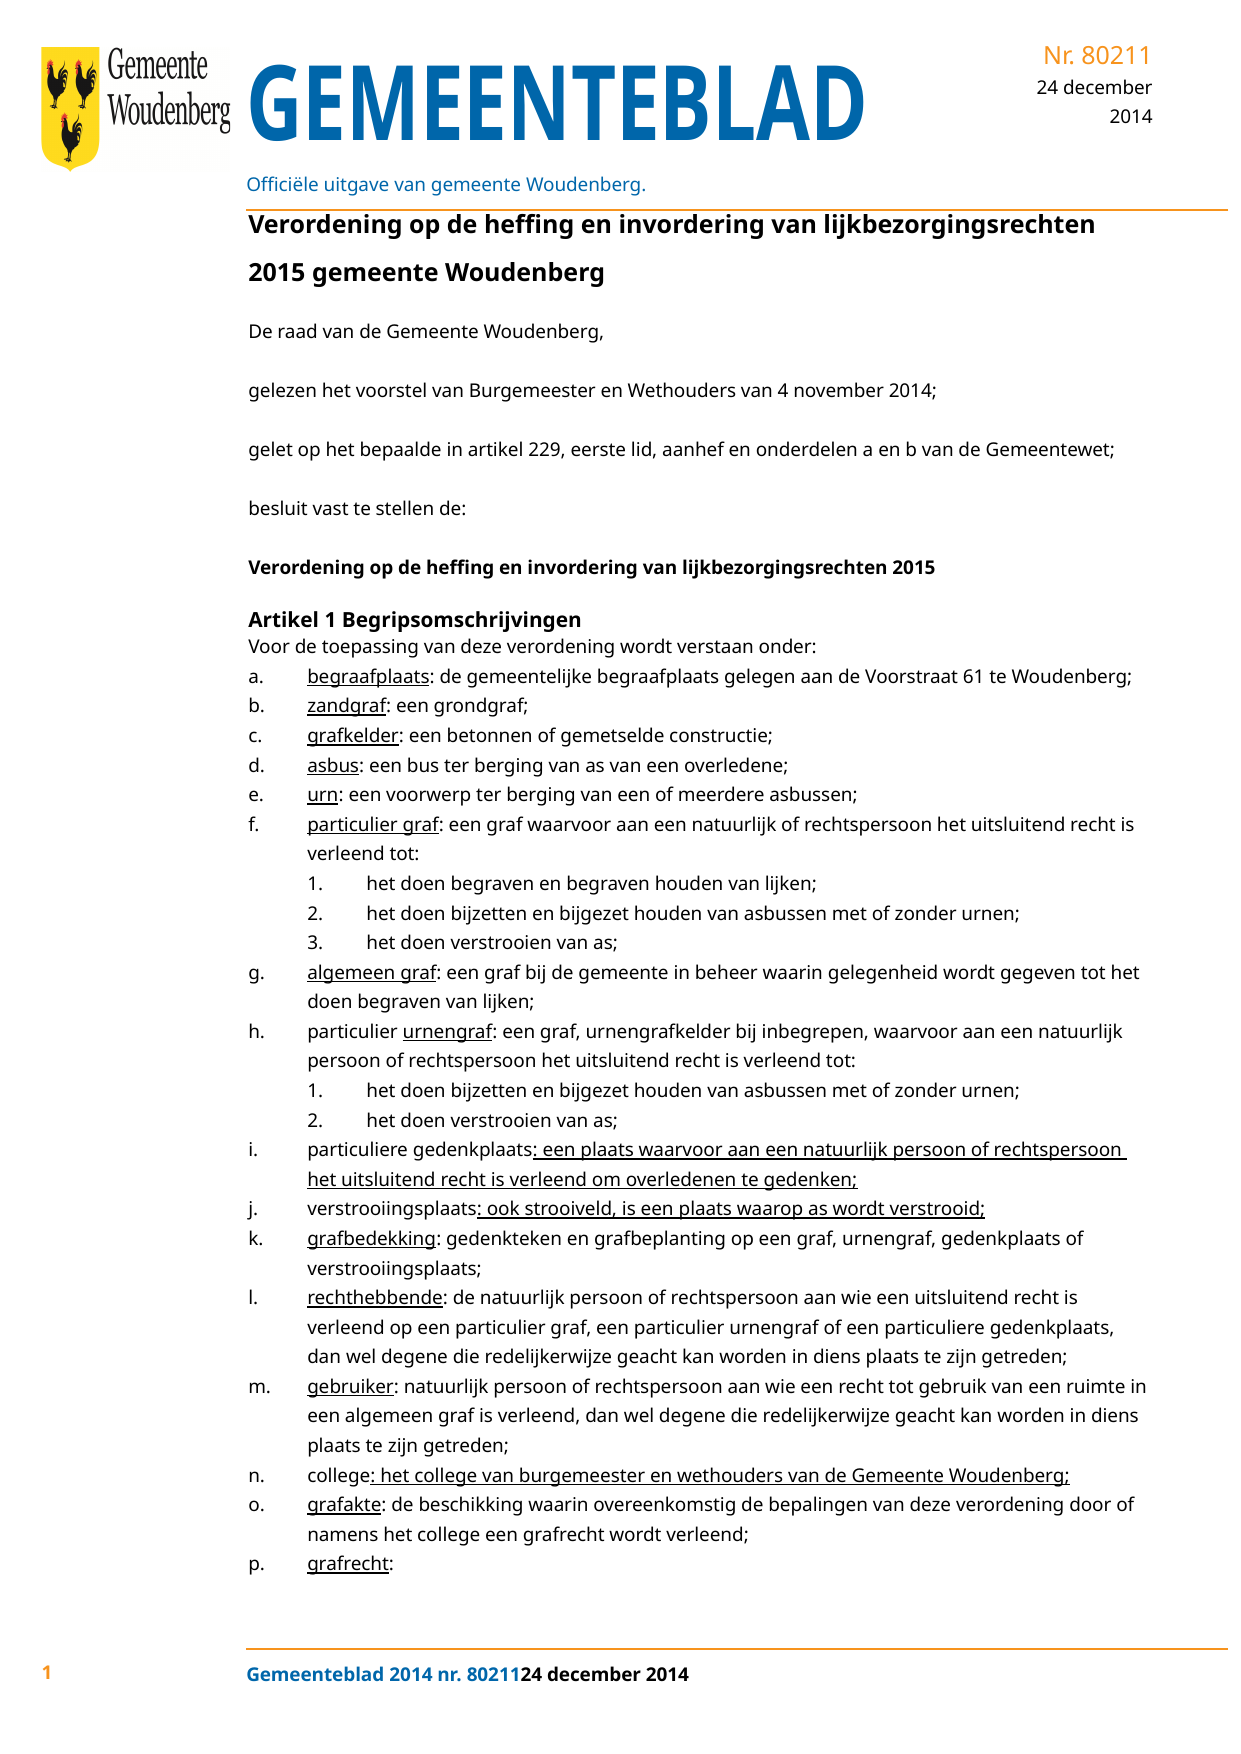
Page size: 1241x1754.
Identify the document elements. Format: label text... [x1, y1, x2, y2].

list grafrecht: [248, 1551, 1152, 1576]
list rechthebbende: de natuurlijk persoon of rechtspersoon aan wie een uitsluitend recht is verleend op een particulier graf, een particulier urnengraf of een particuliere gedenkplaats, dan wel degene die redelijkerwijze geacht kan worden in diens plaats te zijn getreden; [248, 1284, 1152, 1369]
list verstrooiingsplaats: ook strooiveld, is een plaats waarop as wordt verstrooid; [248, 1196, 1152, 1221]
list het doen bijzetten en bijgezet houden van asbussen met of zonder urnen; [307, 1077, 1152, 1103]
text Artikel 1 Begripsomschrijvingen [248, 605, 1152, 633]
list grafbedekking: gedenkteken en grafbeplanting op een graf, urnengraf, gedenkplaats of verstrooiingsplaats; [248, 1225, 1152, 1280]
text Verordening op de heffing en invordering van lijkbezorgingsrechten 2015 gemeente Woudenberg [248, 211, 1152, 288]
list begraafplaats: de gemeentelijke begraafplaats gelegen aan de Voorstraat 61 te Woudenberg; [248, 663, 1152, 689]
text Voor de toepassing van deze verordening wordt verstaan onder: [248, 633, 1152, 659]
list asbus: een bus ter berging van as van een overledene; [248, 752, 1152, 777]
list particulier urnengraf: een graf, urnengrafkelder bij inbegrepen, waarvoor aan een natuurlijk persoon of rechtspersoon het uitsluitend recht is verleend tot: [248, 1018, 1152, 1073]
list algemeen graf: een graf bij de gemeente in beheer waarin gelegenheid wordt gegeven tot het doen begraven van lijken; [248, 959, 1152, 1014]
list het doen verstrooien van as; [307, 1107, 1152, 1132]
list zandgraf: een grondgraf; [248, 693, 1152, 718]
list college: het college van burgemeester en wethouders van de Gemeente Woudenberg; [248, 1462, 1152, 1487]
list particulier graf: een graf waarvoor aan een natuurlijk of rechtspersoon het uitsluitend recht is verleend tot: [248, 811, 1152, 866]
text gelet op het bepaalde in artikel 229, eerste lid, aanhef en onderdelen a en b van de Gemeentewet; [248, 436, 1152, 462]
picture [41, 47, 231, 172]
list grafkelder: een betonnen of gemetselde constructie; [248, 722, 1152, 748]
list gebruiker: natuurlijk persoon of rechtspersoon aan wie een recht tot gebruik van een ruimte in een algemeen graf is verleend, dan wel degene die redelijkerwijze geacht kan worden in diens plaats te zijn getreden; [248, 1373, 1152, 1458]
list het doen begraven en begraven houden van lijken; [307, 870, 1152, 896]
text gelezen het voorstel van Burgemeester en Wethouders van 4 november 2014; [248, 377, 1152, 403]
list het doen verstrooien van as; [307, 929, 1152, 955]
list het doen bijzetten en bijgezet houden van asbussen met of zonder urnen; [307, 900, 1152, 925]
text De raad van de Gemeente Woudenberg, [248, 318, 1152, 344]
list particuliere gedenkplaats: een plaats waarvoor aan een natuurlijk persoon of rechtspersoon het uitsluitend recht is verleend om overledenen te gedenken; [248, 1136, 1152, 1192]
list urn: een voorwerp ter berging van een of meerdere asbussen; [248, 781, 1152, 807]
list grafakte: de beschikking waarin overeenkomstig de bepalingen van deze verordening door of namens het college een grafrecht wordt verleend; [248, 1491, 1152, 1547]
text Verordening op de heffing en invordering van lijkbezorgingsrechten 2015 [248, 554, 1152, 580]
text besluit vast te stellen de: [248, 495, 1152, 521]
